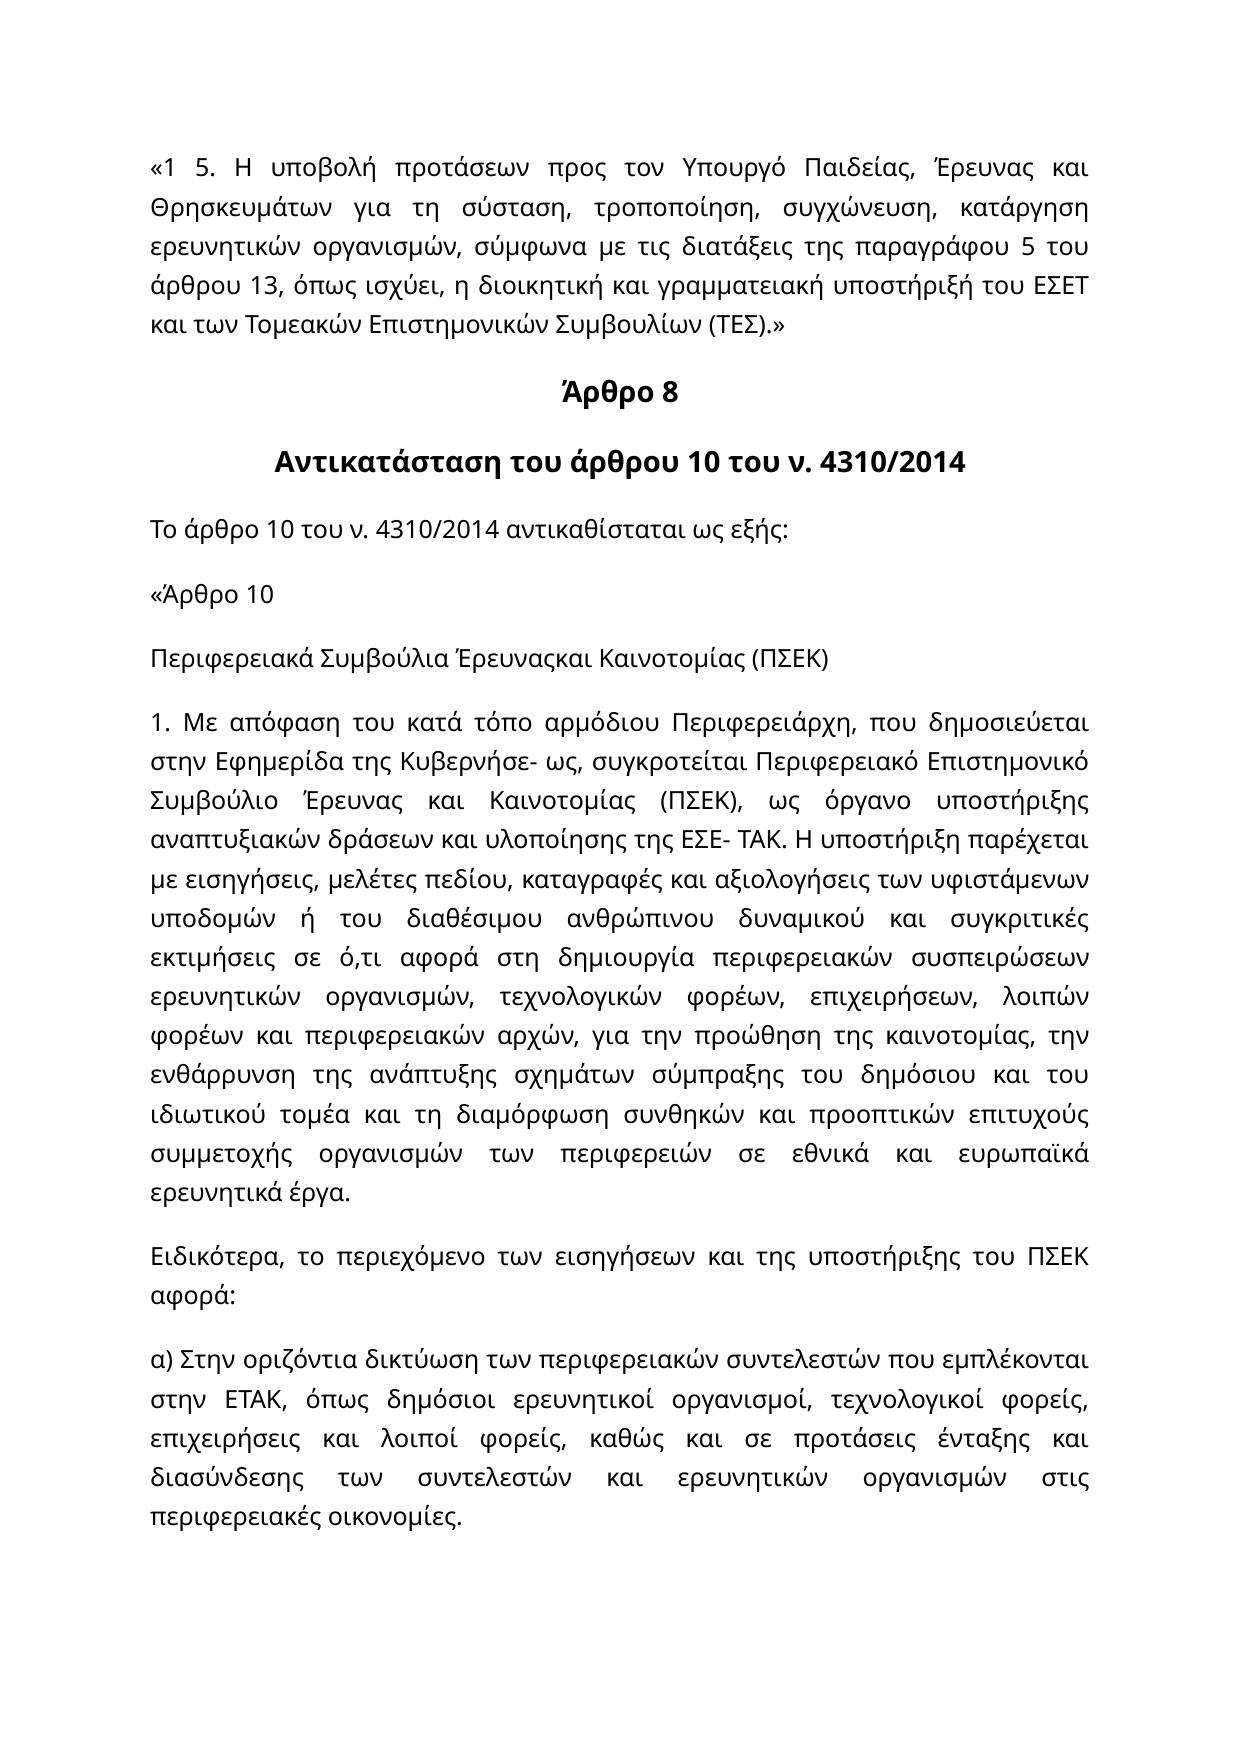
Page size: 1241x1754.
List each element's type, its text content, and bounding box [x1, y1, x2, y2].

subtitle Άρθρο 8 [150, 371, 1090, 411]
subtitle Αντικατάσταση του άρθρου 10 του ν. 4310/2014 [150, 441, 1090, 481]
text α) Στην οριζόντια δικτύωση των περιφερειακών συντελεστών που εμπλέκονται στην ΕΤΑΚ, όπως δημόσιοι ερευνητικοί οργανισμοί, τεχνολογικοί φορείς, επιχειρήσεις και λοιποί φορείς, καθώς και σε προτάσεις ένταξης και διασύνδεσης των συντελεστών και ερευνητικών οργανισμών στις περιφερειακές οικονομίες. [150, 1342, 1090, 1533]
text 1. Με απόφαση του κατά τόπο αρμόδιου Περιφερειάρχη, που δημοσιεύεται στην Εφημερίδα της Κυβερνήσε- ως, συγκροτείται Περιφερειακό Επιστημονικό Συμβούλιο Έρευνας και Καινοτομίας (ΠΣΕΚ), ως όργανο υποστήριξης αναπτυξιακών δράσεων και υλοποίησης της ΕΣΕ- ΤΑΚ. Η υποστήριξη παρέχεται με εισηγήσεις, μελέτες πεδίου, καταγραφές και αξιολογήσεις των υφιστάμενων υποδομών ή του διαθέσιμου ανθρώπινου δυναμικού και συγκριτικές εκτιμήσεις σε ό,τι αφορά στη δημιουργία περιφερειακών συσπειρώσεων ερευνητικών οργανισμών, τεχνολογικών φορέων, επιχειρήσεων, λοιπών φορέων και περιφερειακών αρχών, για την προώθηση της καινοτομίας, την ενθάρρυνση της ανάπτυξης σχημάτων σύμπραξης του δημόσιου και του ιδιωτικού τομέα και τη διαμόρφωση συνθηκών και προοπτικών επιτυχούς συμμετοχής οργανισμών των περιφερειών σε εθνικά και ευρωπαϊκά ερευνητικά έργα. [150, 704, 1090, 1209]
text «1 5. Η υποβολή προτάσεων προς τον Υπουργό Παιδείας, Έρευνας και Θρησκευμάτων για τη σύσταση, τροποποίηση, συγχώνευση, κατάργηση ερευνητικών οργανισμών, σύμφωνα με τις διατάξεις της παραγράφου 5 του άρθρου 13, όπως ισχύει, η διοικητική και γραμματειακή υποστήριξή του ΕΣΕΤ και των Τομεακών Επιστημονικών Συμβουλίων (ΤΕΣ).» [150, 150, 1090, 341]
text Ειδικότερα, το περιεχόμενο των εισηγήσεων και της υποστήριξης του ΠΣΕΚ αφορά: [150, 1239, 1090, 1312]
text Περιφερειακά Συμβούλια Έρευναςκαι Καινοτομίας (ΠΣΕΚ) [150, 640, 1090, 674]
text Το άρθρο 10 του ν. 4310/2014 αντικαθίσταται ως εξής: [150, 512, 1090, 546]
text «Άρθρο 10 [150, 576, 1090, 610]
